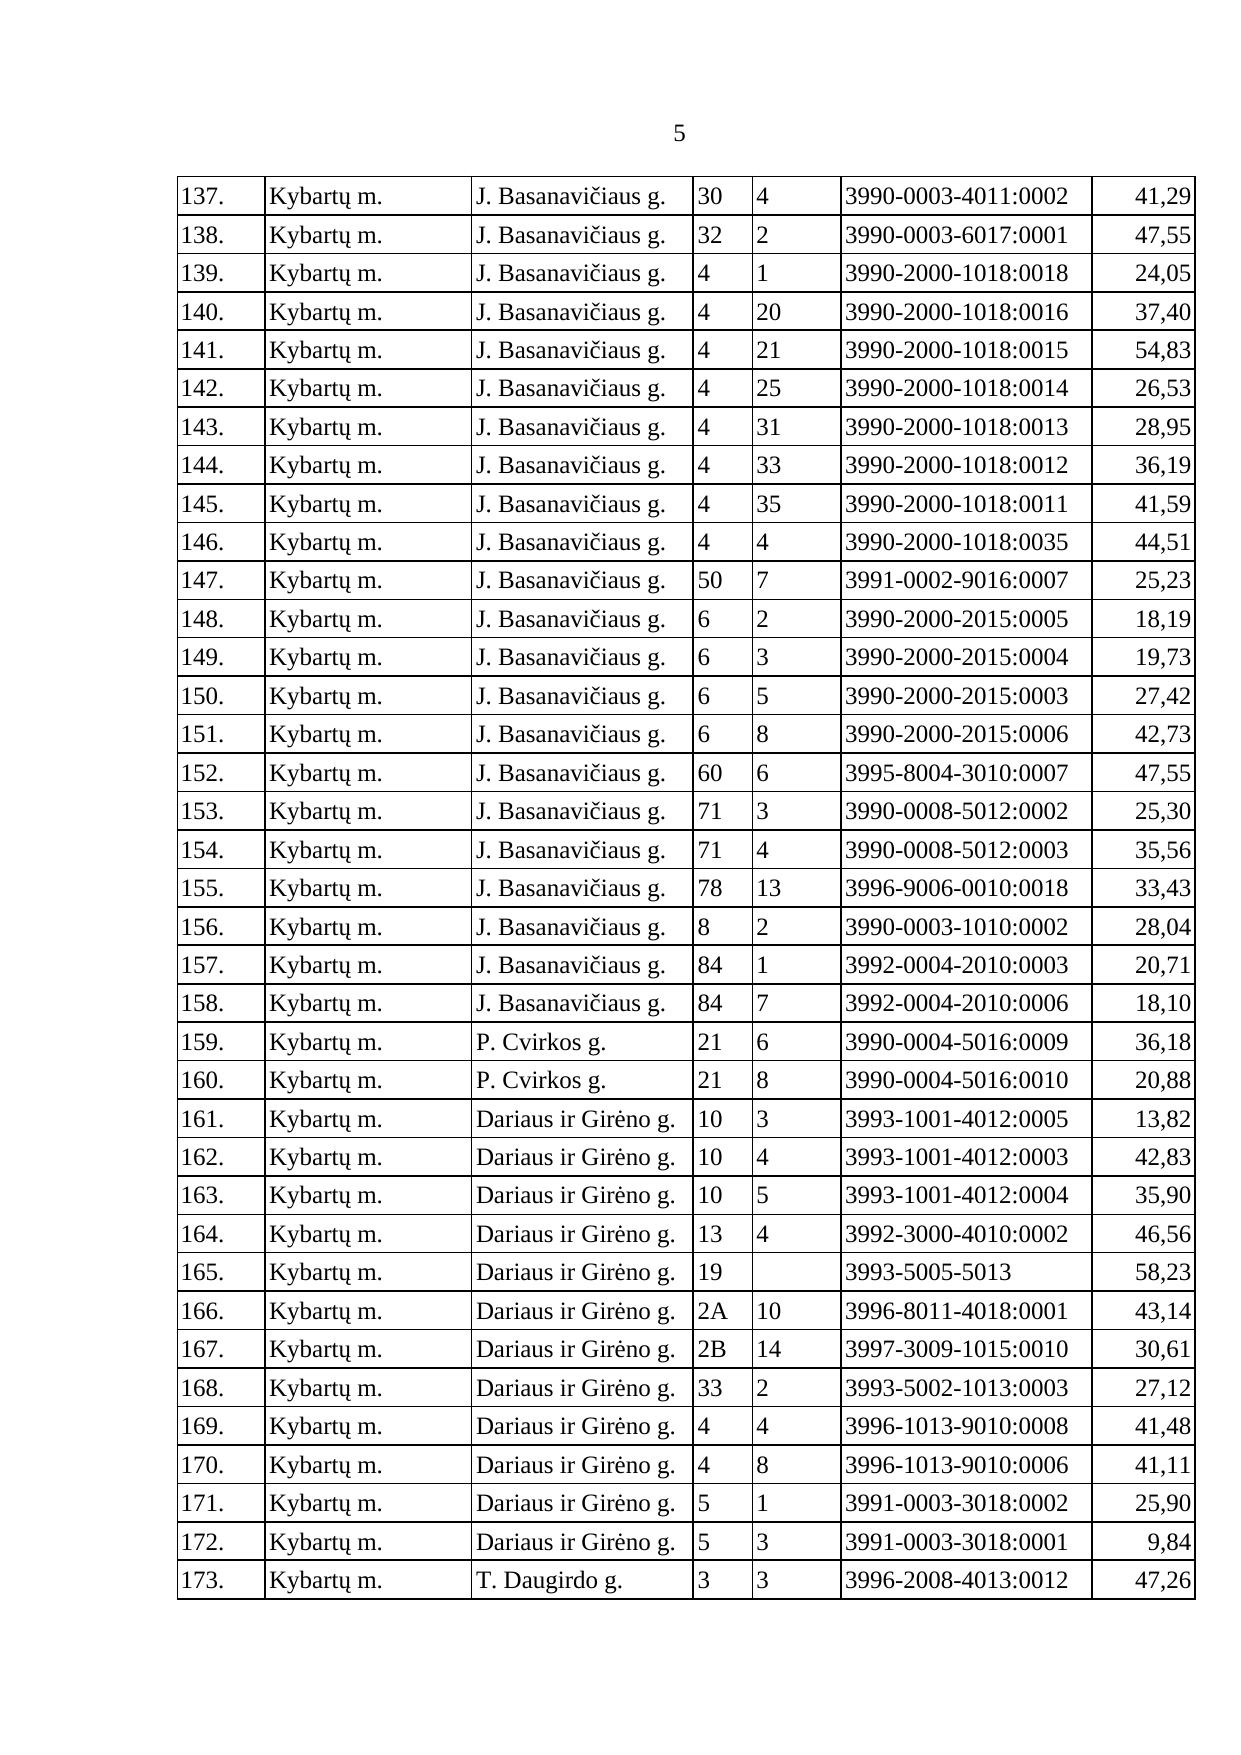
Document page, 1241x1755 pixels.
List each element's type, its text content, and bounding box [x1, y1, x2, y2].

table_cell 60 [694, 754, 752, 791]
table_cell [166, 1329, 177, 1367]
table_cell [1196, 868, 1200, 906]
table_cell Kybartų m. [266, 1215, 471, 1252]
table_cell 58,23 [1093, 1253, 1194, 1290]
table_cell 25,30 [1093, 792, 1194, 829]
table_cell [166, 368, 177, 406]
table_cell Dariaus ir Girėno g. [472, 1215, 692, 1252]
table_cell 151. [178, 715, 264, 752]
table_cell 21 [694, 1061, 752, 1098]
table_cell [1196, 752, 1200, 791]
table_cell Kybartų m. [266, 1023, 471, 1060]
table_cell 160. [178, 1061, 264, 1098]
table_cell Kybartų m. [266, 1446, 471, 1482]
table_cell 41,11 [1093, 1446, 1194, 1482]
table_cell [166, 1290, 177, 1329]
table_cell 3990-2000-1018:0011 [842, 485, 1091, 522]
table_cell 3990-2000-2015:0003 [842, 677, 1091, 714]
table_cell 5 [694, 1523, 752, 1559]
table_cell Kybartų m. [266, 1292, 471, 1329]
table_cell 13,82 [1093, 1100, 1194, 1137]
table_cell 7 [753, 562, 840, 598]
table_cell 33 [694, 1369, 752, 1406]
table_cell 159. [178, 1023, 264, 1060]
table_cell 3993-1001-4012:0003 [842, 1138, 1091, 1175]
table_cell [1196, 1175, 1200, 1213]
table_cell 42,73 [1093, 715, 1194, 752]
table_cell [166, 483, 177, 522]
table_cell 163. [178, 1177, 264, 1213]
table_cell 42,83 [1093, 1138, 1194, 1175]
table_cell [1196, 291, 1200, 329]
table_cell 142. [178, 370, 264, 406]
table_cell [166, 1021, 177, 1060]
table_cell 35 [753, 485, 840, 522]
table_cell [1196, 368, 1200, 406]
table_cell 4 [753, 831, 840, 867]
table_cell 20,88 [1093, 1061, 1194, 1098]
table_cell 3990-2000-1018:0013 [842, 408, 1091, 445]
table_cell 3992-0004-2010:0006 [842, 985, 1091, 1021]
table_cell [166, 445, 177, 483]
table_cell J. Basanavičiaus g. [472, 946, 692, 983]
table_cell Kybartų m. [266, 1330, 471, 1367]
table_cell 4 [694, 1446, 752, 1482]
table_cell [166, 522, 177, 560]
table_cell [166, 1367, 177, 1406]
table_cell P. Cvirkos g. [472, 1061, 692, 1098]
table_cell [1196, 944, 1200, 983]
table_cell J. Basanavičiaus g. [472, 792, 692, 829]
table_cell [166, 1060, 177, 1098]
table_cell 3996-1013-9010:0006 [842, 1446, 1091, 1482]
table_cell 3993-5002-1013:0003 [842, 1369, 1091, 1406]
table_cell [1196, 1329, 1200, 1367]
table_cell [1196, 1060, 1200, 1098]
table_cell Kybartų m. [266, 177, 471, 214]
table_cell [166, 1214, 177, 1252]
table_cell 21 [753, 331, 840, 368]
table_cell [1196, 599, 1200, 637]
table_cell Kybartų m. [266, 1177, 471, 1213]
table_cell [1196, 445, 1200, 483]
table_cell 28,04 [1093, 908, 1194, 944]
table_cell 2 [753, 216, 840, 252]
table_cell 4 [753, 1138, 840, 1175]
table_cell 168. [178, 1369, 264, 1406]
table_cell [166, 1406, 177, 1444]
table_cell 3 [753, 638, 840, 675]
table_cell J. Basanavičiaus g. [472, 908, 692, 944]
table_cell [166, 560, 177, 598]
table_cell 173. [178, 1561, 264, 1598]
table_cell 3990-0003-6017:0001 [842, 216, 1091, 252]
table_cell 41,48 [1093, 1407, 1194, 1444]
table_cell Kybartų m. [266, 754, 471, 791]
table_cell 141. [178, 331, 264, 368]
table_cell 33 [753, 446, 840, 483]
table_cell 46,56 [1093, 1215, 1194, 1252]
table_cell [753, 1253, 840, 1290]
table_cell [1196, 1483, 1200, 1521]
table_cell 71 [694, 792, 752, 829]
table_cell P. Cvirkos g. [472, 1023, 692, 1060]
table_cell J. Basanavičiaus g. [472, 293, 692, 329]
table_cell 25 [753, 370, 840, 406]
table_cell 166. [178, 1292, 264, 1329]
table_cell J. Basanavičiaus g. [472, 370, 692, 406]
table_cell J. Basanavičiaus g. [472, 754, 692, 791]
table_cell 3990-2000-1018:0016 [842, 293, 1091, 329]
table_cell 47,55 [1093, 216, 1194, 252]
table_cell 33,43 [1093, 869, 1194, 906]
table_cell J. Basanavičiaus g. [472, 638, 692, 675]
table_cell J. Basanavičiaus g. [472, 600, 692, 637]
table_cell 172. [178, 1523, 264, 1559]
table_cell J. Basanavičiaus g. [472, 485, 692, 522]
table_cell 20,71 [1093, 946, 1194, 983]
table_cell 4 [694, 370, 752, 406]
table_cell 3996-1013-9010:0008 [842, 1407, 1091, 1444]
table_cell Kybartų m. [266, 1253, 471, 1290]
table_cell Kybartų m. [266, 254, 471, 291]
table_cell 4 [694, 1407, 752, 1444]
table_cell Kybartų m. [266, 1523, 471, 1559]
table_cell Kybartų m. [266, 946, 471, 983]
table_cell 71 [694, 831, 752, 867]
table_cell 10 [694, 1177, 752, 1213]
table_cell 27,12 [1093, 1369, 1194, 1406]
table_cell 43,14 [1093, 1292, 1194, 1329]
table_cell [166, 829, 177, 867]
table_cell [1196, 483, 1200, 522]
table_cell [166, 868, 177, 906]
table_cell 30,61 [1093, 1330, 1194, 1367]
table_cell J. Basanavičiaus g. [472, 177, 692, 214]
table_cell Kybartų m. [266, 677, 471, 714]
table_cell 170. [178, 1446, 264, 1482]
table_cell [1196, 1406, 1200, 1444]
table_cell Kybartų m. [266, 1061, 471, 1098]
table_cell Kybartų m. [266, 908, 471, 944]
table_cell 3990-2000-2015:0005 [842, 600, 1091, 637]
table_cell 78 [694, 869, 752, 906]
table_cell 3993-5005-5013 [842, 1253, 1091, 1290]
table_cell 169. [178, 1407, 264, 1444]
table_cell Kybartų m. [266, 1561, 471, 1598]
table_cell 4 [694, 485, 752, 522]
table_cell [1196, 983, 1200, 1021]
table_cell 27,42 [1093, 677, 1194, 714]
table_cell J. Basanavičiaus g. [472, 523, 692, 560]
table_cell [1196, 1214, 1200, 1252]
table_cell Dariaus ir Girėno g. [472, 1523, 692, 1559]
table_cell 143. [178, 408, 264, 445]
table_cell 3996-9006-0010:0018 [842, 869, 1091, 906]
table_cell 140. [178, 293, 264, 329]
table_cell 84 [694, 985, 752, 1021]
table_cell 8 [753, 715, 840, 752]
table_cell Kybartų m. [266, 792, 471, 829]
table_cell 144. [178, 446, 264, 483]
table_cell 165. [178, 1253, 264, 1290]
table_cell [1196, 214, 1200, 252]
table_cell 3995-8004-3010:0007 [842, 754, 1091, 791]
table_cell 3992-0004-2010:0003 [842, 946, 1091, 983]
table_cell J. Basanavičiaus g. [472, 216, 692, 252]
table_cell 35,90 [1093, 1177, 1194, 1213]
table_cell 13 [753, 869, 840, 906]
table_cell [1196, 1021, 1200, 1060]
table_cell 6 [694, 638, 752, 675]
table_cell 154. [178, 831, 264, 867]
table_cell [166, 1252, 177, 1290]
table_cell [1196, 675, 1200, 714]
table_cell Kybartų m. [266, 562, 471, 598]
table_cell [166, 1137, 177, 1175]
table_cell 158. [178, 985, 264, 1021]
table_cell [1196, 637, 1200, 675]
table_cell [166, 1098, 177, 1137]
table_cell 3 [753, 1100, 840, 1137]
table_cell [166, 329, 177, 368]
table_cell 4 [694, 331, 752, 368]
table_cell Kybartų m. [266, 600, 471, 637]
table_cell 3 [753, 1561, 840, 1598]
table_cell Dariaus ir Girėno g. [472, 1484, 692, 1521]
table_cell [166, 906, 177, 944]
table_cell 54,83 [1093, 331, 1194, 368]
table_cell 3 [753, 792, 840, 829]
table_cell Kybartų m. [266, 293, 471, 329]
table_cell 18,10 [1093, 985, 1194, 1021]
table_cell 3992-3000-4010:0002 [842, 1215, 1091, 1252]
table_cell Kybartų m. [266, 1100, 471, 1137]
table_cell 10 [753, 1292, 840, 1329]
table_cell Kybartų m. [266, 1138, 471, 1175]
table_cell Dariaus ir Girėno g. [472, 1407, 692, 1444]
table_cell 24,05 [1093, 254, 1194, 291]
table_cell 3990-0004-5016:0010 [842, 1061, 1091, 1098]
table_cell 6 [753, 1023, 840, 1060]
table_cell 7 [753, 985, 840, 1021]
table_cell 2 [753, 1369, 840, 1406]
table_cell 25,23 [1093, 562, 1194, 598]
table_cell 19,73 [1093, 638, 1194, 675]
table_cell [1196, 829, 1200, 867]
table_cell Kybartų m. [266, 523, 471, 560]
table_cell Kybartų m. [266, 869, 471, 906]
table_cell [166, 599, 177, 637]
table_cell 2 [753, 908, 840, 944]
table_cell Kybartų m. [266, 638, 471, 675]
table_cell 3990-2000-1018:0012 [842, 446, 1091, 483]
table_cell [166, 176, 177, 214]
table_cell 147. [178, 562, 264, 598]
table_cell 32 [694, 216, 752, 252]
table_cell 4 [753, 1215, 840, 1252]
table_cell [1196, 560, 1200, 598]
table_cell [1196, 1098, 1200, 1137]
table_cell 1 [753, 1484, 840, 1521]
table_cell Kybartų m. [266, 1484, 471, 1521]
table_cell [166, 791, 177, 829]
table_cell 171. [178, 1484, 264, 1521]
table_cell [1196, 714, 1200, 752]
table_cell 5 [753, 1177, 840, 1213]
table_cell [1196, 1137, 1200, 1175]
table_cell 3993-1001-4012:0004 [842, 1177, 1091, 1213]
table_cell [166, 214, 177, 252]
table_cell Dariaus ir Girėno g. [472, 1253, 692, 1290]
table_cell 14 [753, 1330, 840, 1367]
table_cell 28,95 [1093, 408, 1194, 445]
table_cell 155. [178, 869, 264, 906]
table_cell 5 [753, 677, 840, 714]
table_cell [1196, 1559, 1200, 1598]
table_cell 3996-2008-4013:0012 [842, 1561, 1091, 1598]
table_cell 8 [753, 1061, 840, 1098]
table_cell 9,84 [1093, 1523, 1194, 1559]
table_cell [166, 944, 177, 983]
table_cell [166, 1521, 177, 1559]
table_cell J. Basanavičiaus g. [472, 831, 692, 867]
table_cell 84 [694, 946, 752, 983]
table_cell [166, 1444, 177, 1482]
table_cell 3990-2000-2015:0006 [842, 715, 1091, 752]
table_cell 30 [694, 177, 752, 214]
table_cell [1196, 1444, 1200, 1482]
table_cell 36,19 [1093, 446, 1194, 483]
table_cell 35,56 [1093, 831, 1194, 867]
table_cell 3993-1001-4012:0005 [842, 1100, 1091, 1137]
table_cell 19 [694, 1253, 752, 1290]
table_cell [1196, 176, 1200, 214]
table_cell [166, 253, 177, 291]
table_cell 13 [694, 1215, 752, 1252]
table_cell 3990-2000-1018:0018 [842, 254, 1091, 291]
table_cell [1196, 329, 1200, 368]
table_cell 5 [694, 1484, 752, 1521]
table_cell 3991-0002-9016:0007 [842, 562, 1091, 598]
table_cell 3 [753, 1523, 840, 1559]
table_cell J. Basanavičiaus g. [472, 985, 692, 1021]
table_cell 150. [178, 677, 264, 714]
table_cell [166, 983, 177, 1021]
table_cell 2B [694, 1330, 752, 1367]
table_cell Kybartų m. [266, 1407, 471, 1444]
table_cell 4 [694, 293, 752, 329]
table_cell [166, 406, 177, 445]
table_cell 3990-2000-1018:0014 [842, 370, 1091, 406]
table_cell Dariaus ir Girėno g. [472, 1446, 692, 1482]
table_cell Kybartų m. [266, 1369, 471, 1406]
table_cell 44,51 [1093, 523, 1194, 560]
table_cell 41,29 [1093, 177, 1194, 214]
table_cell J. Basanavičiaus g. [472, 715, 692, 752]
table_cell 4 [753, 177, 840, 214]
table_cell [1196, 406, 1200, 445]
table_cell 138. [178, 216, 264, 252]
table_cell 1 [753, 254, 840, 291]
table_cell Kybartų m. [266, 408, 471, 445]
table_cell Dariaus ir Girėno g. [472, 1369, 692, 1406]
table_cell 161. [178, 1100, 264, 1137]
table_cell [1196, 522, 1200, 560]
table_cell J. Basanavičiaus g. [472, 446, 692, 483]
table_cell [166, 1559, 177, 1598]
table_cell 3990-0008-5012:0002 [842, 792, 1091, 829]
table_cell 3991-0003-3018:0002 [842, 1484, 1091, 1521]
table_cell T. Daugirdo g. [472, 1561, 692, 1598]
table_cell 137. [178, 177, 264, 214]
table_cell 31 [753, 408, 840, 445]
table_cell 4 [694, 408, 752, 445]
table_cell [166, 1483, 177, 1521]
table_cell 162. [178, 1138, 264, 1175]
table_cell 3991-0003-3018:0001 [842, 1523, 1091, 1559]
table_cell Kybartų m. [266, 446, 471, 483]
table_cell Kybartų m. [266, 485, 471, 522]
table_cell 2 [753, 600, 840, 637]
table_cell 146. [178, 523, 264, 560]
table_cell 139. [178, 254, 264, 291]
table_cell 6 [694, 715, 752, 752]
table_cell 3997-3009-1015:0010 [842, 1330, 1091, 1367]
table_cell [1196, 1290, 1200, 1329]
table_cell 2A [694, 1292, 752, 1329]
table_cell 10 [694, 1138, 752, 1175]
table_cell 156. [178, 908, 264, 944]
table_cell [1196, 906, 1200, 944]
table_cell J. Basanavičiaus g. [472, 562, 692, 598]
table_cell 10 [694, 1100, 752, 1137]
table_cell 37,40 [1093, 293, 1194, 329]
table_cell 4 [753, 1407, 840, 1444]
table_cell 47,26 [1093, 1561, 1194, 1598]
table_cell Dariaus ir Girėno g. [472, 1292, 692, 1329]
table_cell 4 [753, 523, 840, 560]
table_cell 4 [694, 523, 752, 560]
table_cell Kybartų m. [266, 715, 471, 752]
table_cell [1196, 791, 1200, 829]
table_cell [1196, 253, 1200, 291]
table_cell 6 [753, 754, 840, 791]
table_cell 145. [178, 485, 264, 522]
table_cell [166, 291, 177, 329]
table_cell 47,55 [1093, 754, 1194, 791]
table_cell Kybartų m. [266, 331, 471, 368]
table_cell J. Basanavičiaus g. [472, 869, 692, 906]
table_cell 26,53 [1093, 370, 1194, 406]
table_cell 36,18 [1093, 1023, 1194, 1060]
table_cell 3990-0008-5012:0003 [842, 831, 1091, 867]
table_cell 50 [694, 562, 752, 598]
table_cell 20 [753, 293, 840, 329]
table_cell J. Basanavičiaus g. [472, 677, 692, 714]
table_cell [1196, 1252, 1200, 1290]
table_cell 1 [753, 946, 840, 983]
table_cell J. Basanavičiaus g. [472, 408, 692, 445]
table_cell 4 [694, 446, 752, 483]
table_cell 148. [178, 600, 264, 637]
table_cell 21 [694, 1023, 752, 1060]
table_cell 3996-8011-4018:0001 [842, 1292, 1091, 1329]
table_cell 153. [178, 792, 264, 829]
table_cell 41,59 [1093, 485, 1194, 522]
table_cell 3990-2000-1018:0035 [842, 523, 1091, 560]
table_cell [166, 637, 177, 675]
table_cell 8 [753, 1446, 840, 1482]
table_cell Dariaus ir Girėno g. [472, 1330, 692, 1367]
table_cell 157. [178, 946, 264, 983]
table_cell 164. [178, 1215, 264, 1252]
table_cell Dariaus ir Girėno g. [472, 1100, 692, 1137]
table_cell 167. [178, 1330, 264, 1367]
table_cell Kybartų m. [266, 216, 471, 252]
table_cell 3990-2000-1018:0015 [842, 331, 1091, 368]
table_cell Kybartų m. [266, 985, 471, 1021]
table_cell [166, 675, 177, 714]
table_cell [1196, 1367, 1200, 1406]
table_cell 25,90 [1093, 1484, 1194, 1521]
table_cell 149. [178, 638, 264, 675]
table_cell 6 [694, 600, 752, 637]
table_cell Dariaus ir Girėno g. [472, 1177, 692, 1213]
table_cell 3990-2000-2015:0004 [842, 638, 1091, 675]
table_cell Dariaus ir Girėno g. [472, 1138, 692, 1175]
table_cell Kybartų m. [266, 370, 471, 406]
table_cell Kybartų m. [266, 831, 471, 867]
table_cell 6 [694, 677, 752, 714]
table_cell 3990-0003-4011:0002 [842, 177, 1091, 214]
table_cell 8 [694, 908, 752, 944]
table_cell 3990-0004-5016:0009 [842, 1023, 1091, 1060]
table_cell 18,19 [1093, 600, 1194, 637]
table_cell [166, 1175, 177, 1213]
table_cell J. Basanavičiaus g. [472, 254, 692, 291]
table_cell 3990-0003-1010:0002 [842, 908, 1091, 944]
table_cell [166, 714, 177, 752]
table_cell [166, 752, 177, 791]
table_cell J. Basanavičiaus g. [472, 331, 692, 368]
table_cell 4 [694, 254, 752, 291]
table_cell [1196, 1521, 1200, 1559]
table_cell 3 [694, 1561, 752, 1598]
table_cell 152. [178, 754, 264, 791]
